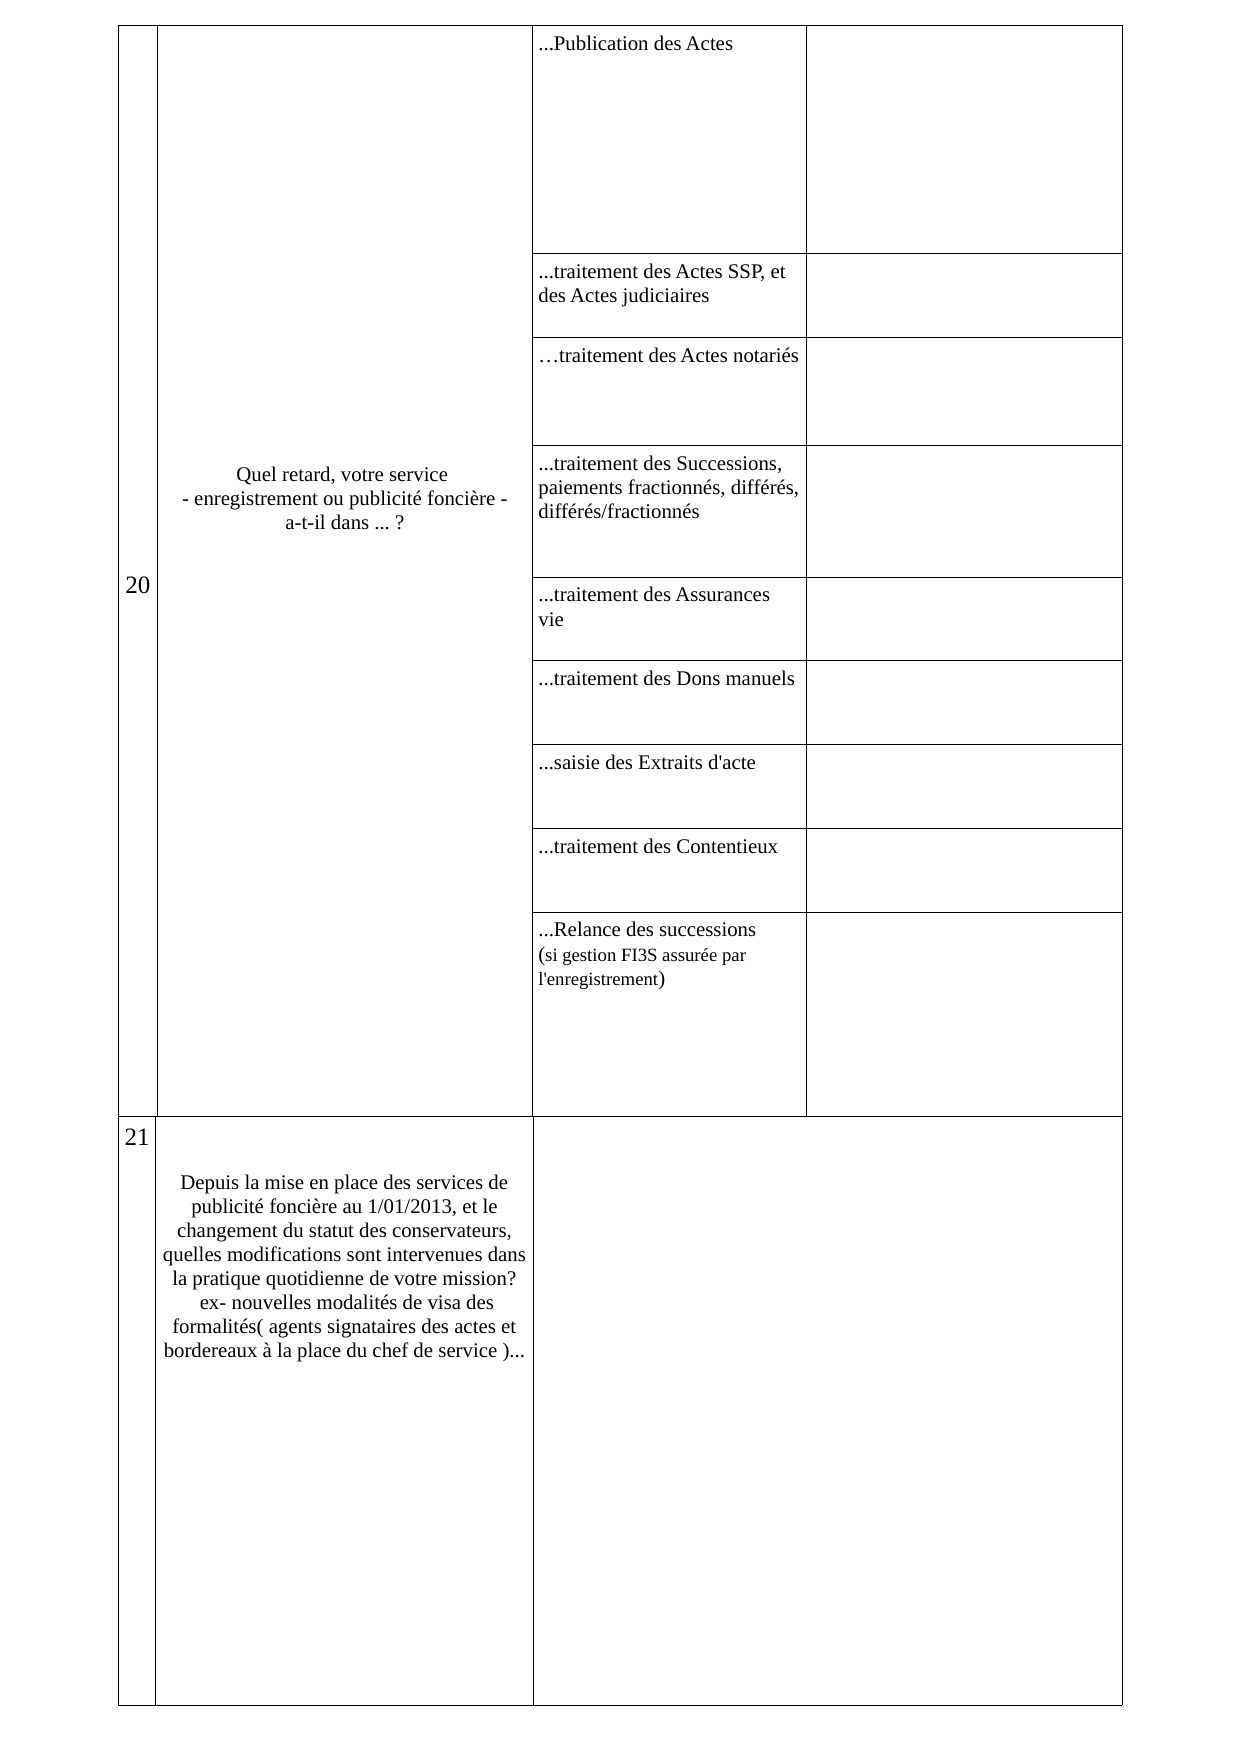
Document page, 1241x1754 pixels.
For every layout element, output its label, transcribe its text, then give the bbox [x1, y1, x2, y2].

table_header 20 [119, 26, 157, 1116]
table_cell [807, 913, 1122, 1116]
table_header ...Publication des Actes [533, 26, 806, 253]
table_cell [807, 254, 1122, 337]
table_cell ...traitement des Contentieux [533, 829, 806, 912]
table_header [534, 1117, 1122, 1705]
table_cell ...traitement des Actes SSP, et des Actes judiciaires [533, 254, 806, 337]
table_cell …traitement des Actes notariés [533, 338, 806, 445]
table_cell ...traitement des Successions, paiements fractionnés, différés, différés/fractionnés [533, 446, 806, 577]
table_cell [807, 661, 1122, 744]
table_cell ...Relance des successions (si gestion FI3S assurée par l'enregistrement) [533, 913, 806, 1116]
table_cell ...traitement des Assurances vie [533, 578, 806, 660]
table_header 21 [119, 1117, 155, 1705]
table_header Depuis la mise en place des services de publicité foncière au 1/01/2013, et le changement du statut des conservateurs, quelles modifications sont intervenues dans la pratique quotidienne de votre mission? ex- nouvelles modalités de visa des formalités( agents signataires des actes et bordereaux à la place du chef de service )... [156, 1117, 533, 1705]
table_cell ...saisie des Extraits d'acte [533, 745, 806, 828]
table_header Quel retard, votre service - enregistrement ou publicité foncière - a-t-il dans ... ? [158, 26, 532, 1116]
table_cell [807, 578, 1122, 660]
table_header [807, 26, 1122, 253]
table_cell [807, 446, 1122, 577]
table_cell [807, 829, 1122, 912]
table_cell [807, 745, 1122, 828]
table_cell ...traitement des Dons manuels [533, 661, 806, 744]
table_cell [807, 338, 1122, 445]
